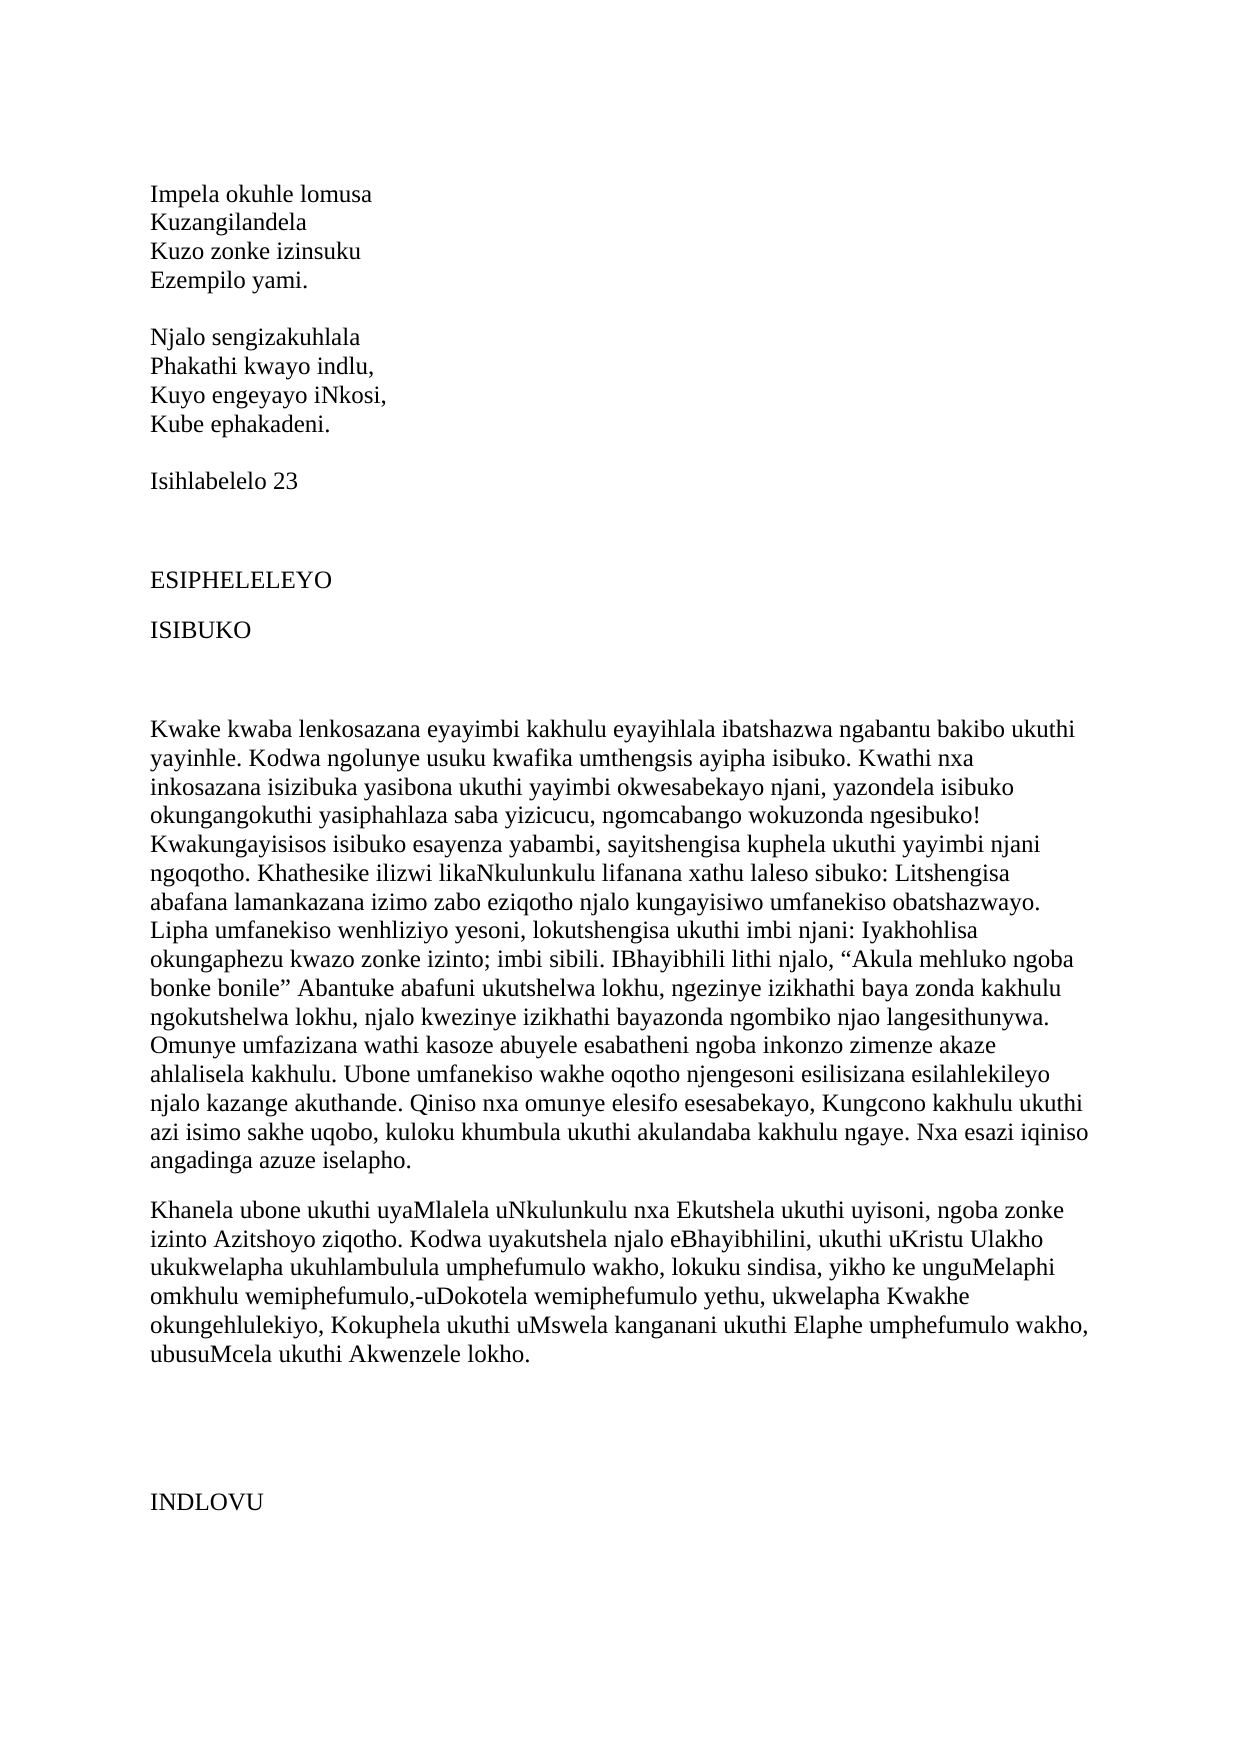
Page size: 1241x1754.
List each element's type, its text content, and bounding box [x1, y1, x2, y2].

text INDLOVU [150, 1487, 1090, 1516]
text Kwake kwaba lenkosazana eyayimbi kakhulu eyayihlala ibatshazwa ngabantu bakibo ukuthi yayinhle. Kodwa ngolunye usuku kwafika umthengsis ayipha isibuko. Kwathi nxa inkosazana isizibuka yasibona ukuthi yayimbi okwesabekayo njani, yazondela isibuko okungangokuthi yasiphahlaza saba yizicucu, ngomcabango wokuzonda ngesibuko! Kwakungayisisos isibuko esayenza yabambi, sayitshengisa kuphela ukuthi yayimbi njani ngoqotho. Khathesike ilizwi likaNkulunkulu lifanana xathu laleso sibuko: Litshengisa abafana lamankazana izimo zabo eziqotho njalo kungayisiwo umfanekiso obatshazwayo. Lipha umfanekiso wenhliziyo yesoni, lokutshengisa ukuthi imbi njani: Iyakhohlisa okungaphezu kwazo zonke izinto; imbi sibili. IBhayibhili lithi njalo, “Akula mehluko ngoba bonke bonile” Abantuke abafuni ukutshelwa lokhu, ngezinye izikhathi baya zonda kakhulu ngokutshelwa lokhu, njalo kwezinye izikhathi bayazonda ngombiko njao langesithunywa. Omunye umfazizana wathi kasoze abuyele esabatheni ngoba inkonzo zimenze akaze ahlalisela kakhulu. Ubone umfanekiso wakhe oqotho njengesoni esilisizana esilahlekileyo njalo kazange akuthande. Qiniso nxa omunye elesifo esesabekayo, Kungcono kakhulu ukuthi azi isimo sakhe uqobo, kuloku khumbula ukuthi akulandaba kakhulu ngaye. Nxa esazi iqiniso angadinga azuze iselapho. [150, 714, 1090, 1174]
text Kuzo zonke izinsuku [150, 236, 1090, 265]
text Ezempilo yami. [150, 265, 1090, 294]
text Kuzangilandela [150, 207, 1090, 236]
text Kuyo engeyayo iNkosi, [150, 380, 1090, 409]
text Impela okuhle lomusa [150, 179, 1090, 207]
text Khanela ubone ukuthi uyaMlalela uNkulunkulu nxa Ekutshela ukuthi uyisoni, ngoba zonke izinto Azitshoyo ziqotho. Kodwa uyakutshela njalo eBhayibhilini, ukuthi uKristu Ulakho ukukwelapha ukuhlambulula umphefumulo wakho, lokuku sindisa, yikho ke unguMelaphi omkhulu wemiphefumulo,-uDokotela wemiphefumulo yethu, ukwelapha Kwakhe okungehlulekiyo, Kokuphela ukuthi uMswela kanganani ukuthi Elaphe umphefumulo wakho, ubusuMcela ukuthi Akwenzele lokho. [150, 1195, 1090, 1367]
text Njalo sengizakuhlala [150, 322, 1090, 351]
text Isihlabelelo 23 [150, 466, 1090, 495]
text Phakathi kwayo indlu, [150, 351, 1090, 380]
text ESIPHELELEYO [150, 565, 1090, 594]
text ISIBUKO [150, 615, 1090, 644]
text Kube ephakadeni. [150, 409, 1090, 437]
